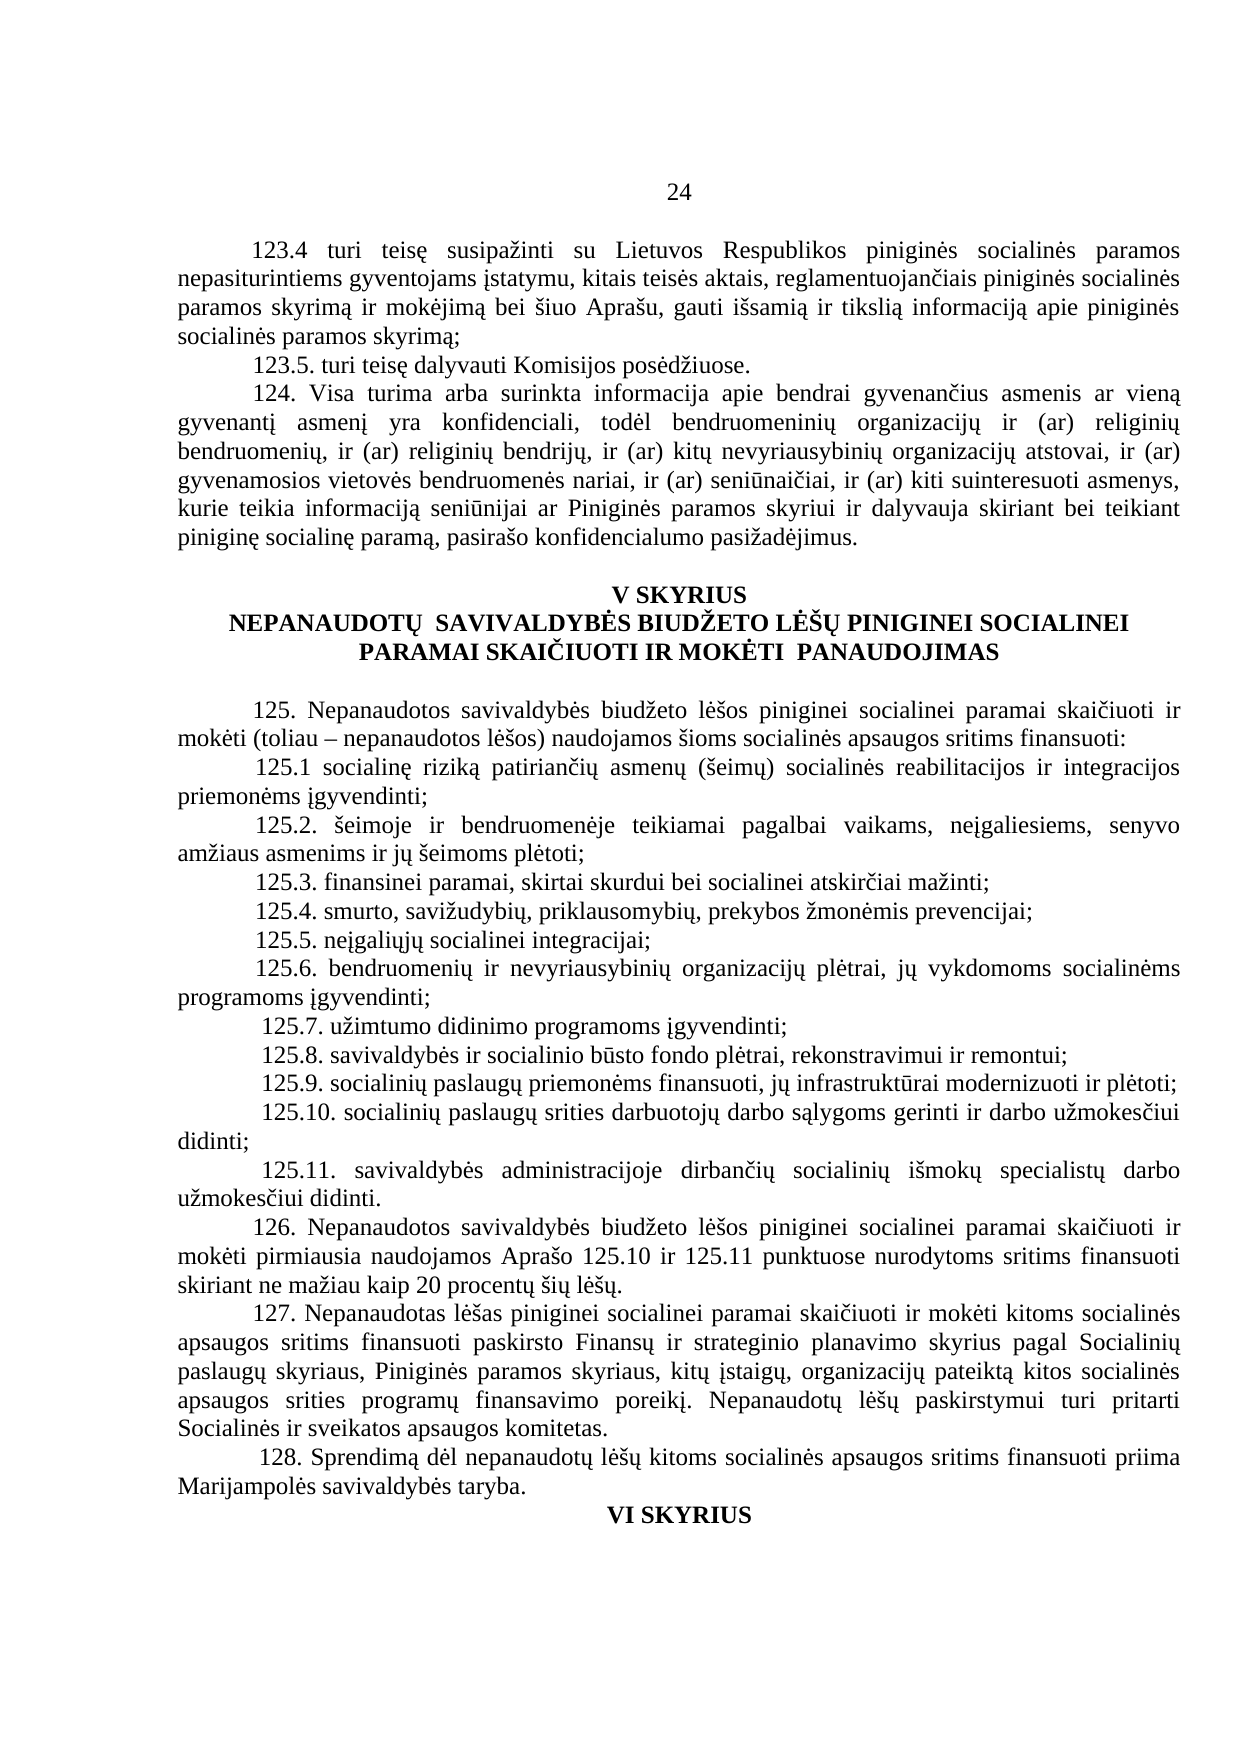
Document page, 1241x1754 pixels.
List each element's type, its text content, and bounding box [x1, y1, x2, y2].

text NEPANAUDOTŲ SAVIVALDYBĖS BIUDŽETO LĖŠŲ PINIGINEI SOCIALINEI PARAMAI SKAIČIUOTI IR MOKĖTI PANAUDOJIMAS [177, 608, 1181, 666]
text 125.3. finansinei paramai, skirtai skurdui bei socialinei atskirčiai mažinti; [177, 867, 1181, 896]
text 125.11. savivaldybės administracijoje dirbančių socialinių išmokų specialistų darbo užmokesčiui didinti. [177, 1155, 1181, 1212]
text 125.1 socialinę riziką patiriančių asmenų (šeimų) socialinės reabilitacijos ir integracijos priemonėms įgyvendinti; [177, 752, 1181, 810]
text 127. Nepanaudotas lėšas piniginei socialinei paramai skaičiuoti ir mokėti kitoms socialinės apsaugos sritims finansuoti paskirsto Finansų ir strateginio planavimo skyrius pagal Socialinių paslaugų skyriaus, Piniginės paramos skyriaus, kitų įstaigų, organizacijų pateiktą kitos socialinės apsaugos srities programų finansavimo poreikį. Nepanaudotų lėšų paskirstymui turi pritarti Socialinės ir sveikatos apsaugos komitetas. [177, 1298, 1181, 1442]
text 126. Nepanaudotos savivaldybės biudžeto lėšos piniginei socialinei paramai skaičiuoti ir mokėti pirmiausia naudojamos Aprašo 125.10 ir 125.11 punktuose nurodytoms sritims finansuoti skiriant ne mažiau kaip 20 procentų šių lėšų. [177, 1212, 1181, 1298]
text 128. Sprendimą dėl nepanaudotų lėšų kitoms socialinės apsaugos sritims finansuoti priima Marijampolės savivaldybės taryba. [177, 1442, 1181, 1500]
text VI SKYRIUS [177, 1500, 1181, 1528]
text 125. Nepanaudotos savivaldybės biudžeto lėšos piniginei socialinei paramai skaičiuoti ir mokėti (toliau – nepanaudotos lėšos) naudojamos šioms socialinės apsaugos sritims finansuoti: [177, 695, 1181, 752]
text 125.8. savivaldybės ir socialinio būsto fondo plėtrai, rekonstravimui ir remontui; [177, 1040, 1181, 1068]
text 125.10. socialinių paslaugų srities darbuotojų darbo sąlygoms gerinti ir darbo užmokesčiui didinti; [177, 1097, 1181, 1155]
text 123.4 turi teisę susipažinti su Lietuvos Respublikos piniginės socialinės paramos nepasiturintiems gyventojams įstatymu, kitais teisės aktais, reglamentuojančiais piniginės socialinės paramos skyrimą ir mokėjimą bei šiuo Aprašu, gauti išsamią ir tikslią informaciją apie piniginės socialinės paramos skyrimą; [177, 235, 1181, 350]
text 125.4. smurto, savižudybių, priklausomybių, prekybos žmonėmis prevencijai; [177, 896, 1181, 925]
text 124. Visa turima arba surinkta informacija apie bendrai gyvenančius asmenis ar vieną gyvenantį asmenį yra konfidenciali, todėl bendruomeninių organizacijų ir (ar) religinių bendruomenių, ir (ar) religinių bendrijų, ir (ar) kitų nevyriausybinių organizacijų atstovai, ir (ar) gyvenamosios vietovės bendruomenės nariai, ir (ar) seniūnaičiai, ir (ar) kiti suinteresuoti asmenys, kurie teikia informaciją seniūnijai ar Piniginės paramos skyriui ir dalyvauja skiriant bei teikiant piniginę socialinę paramą, pasirašo konfidencialumo pasižadėjimus. [177, 378, 1181, 551]
text 125.2. šeimoje ir bendruomenėje teikiamai pagalbai vaikams, neįgaliesiems, senyvo amžiaus asmenims ir jų šeimoms plėtoti; [177, 810, 1181, 867]
text 125.5. neįgaliųjų socialinei integracijai; [177, 925, 1181, 953]
text 125.6. bendruomenių ir nevyriausybinių organizacijų plėtrai, jų vykdomoms socialinėms programoms įgyvendinti; [177, 953, 1181, 1011]
text 125.7. užimtumo didinimo programoms įgyvendinti; [177, 1011, 1181, 1040]
text 123.5. turi teisę dalyvauti Komisijos posėdžiuose. [177, 350, 1181, 378]
text 125.9. socialinių paslaugų priemonėms finansuoti, jų infrastruktūrai modernizuoti ir plėtoti; [177, 1068, 1181, 1097]
text V SKYRIUS [177, 580, 1181, 608]
